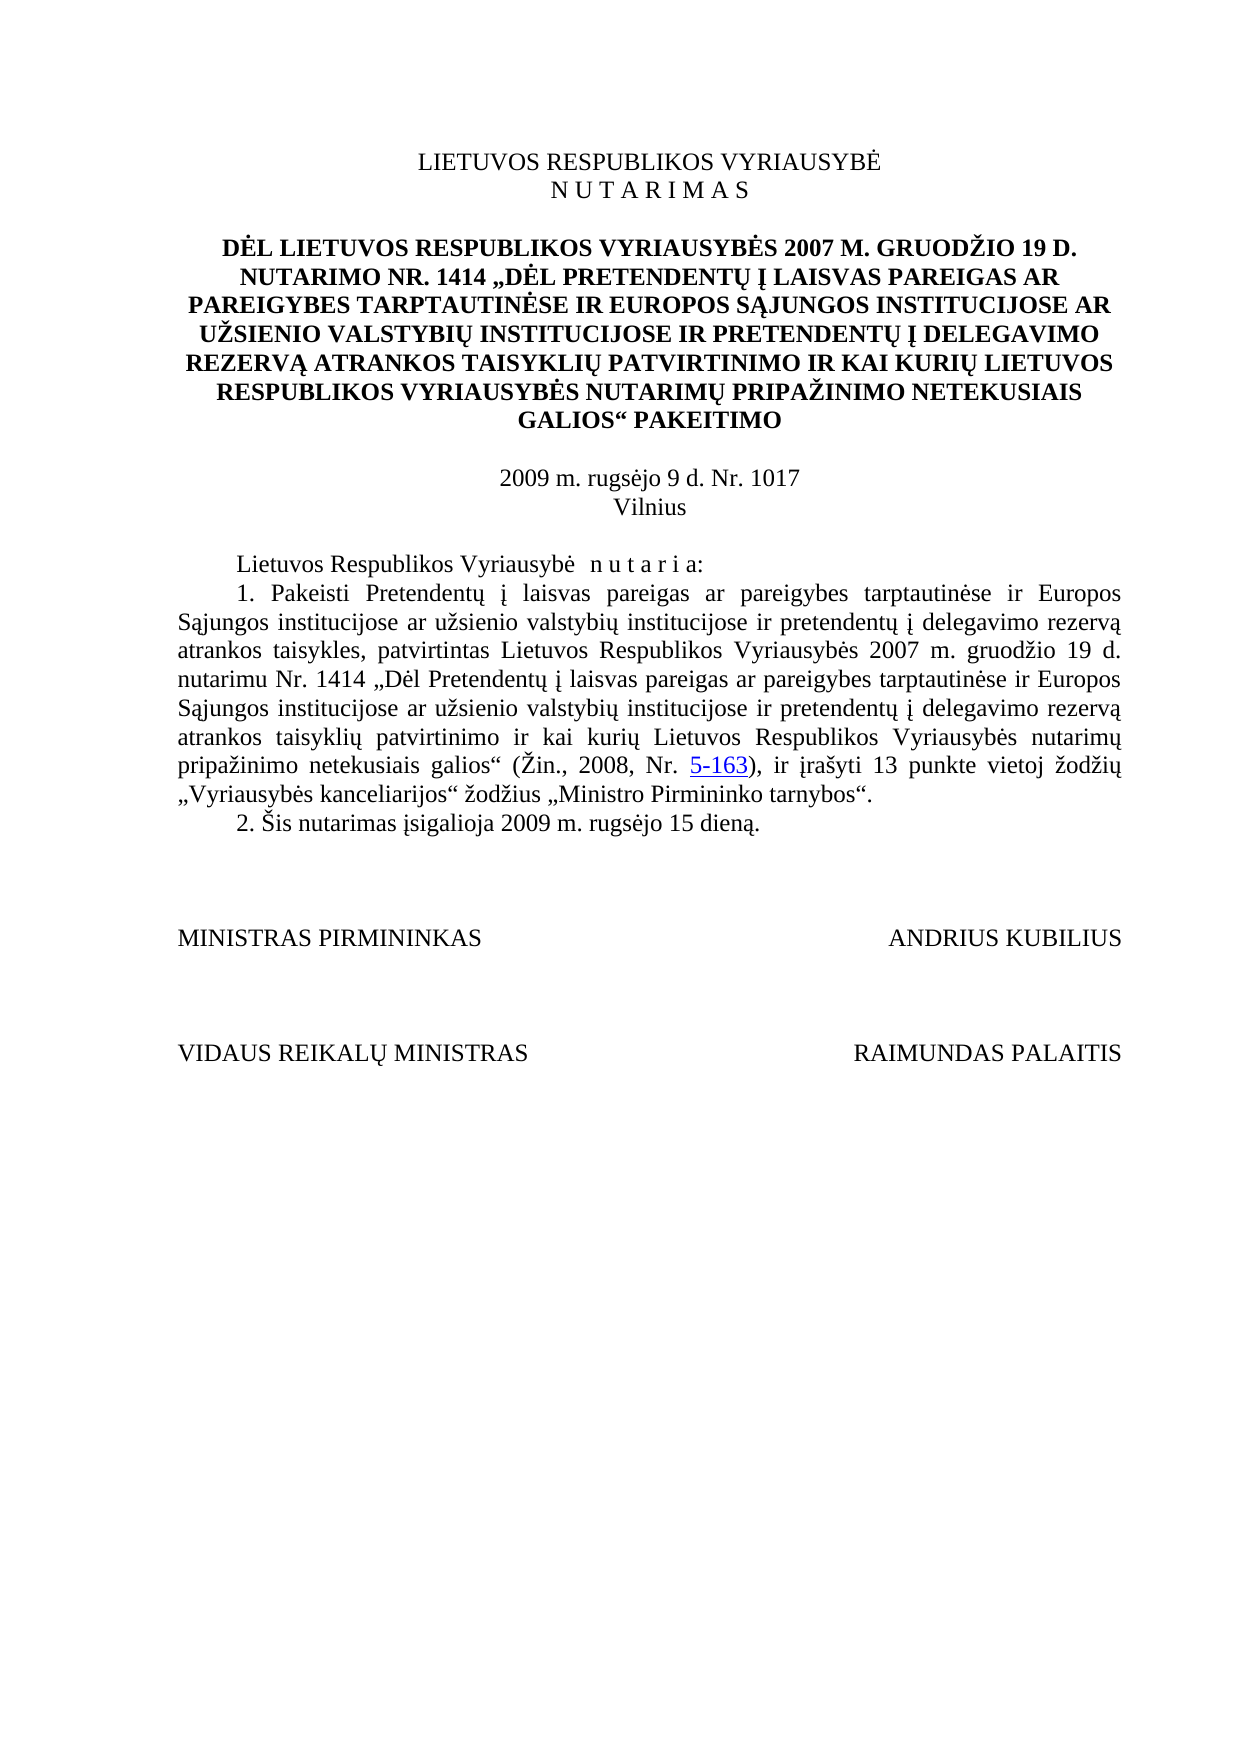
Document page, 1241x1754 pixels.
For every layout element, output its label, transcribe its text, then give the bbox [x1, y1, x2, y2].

text 2. Šis nutarimas įsigalioja 2009 m. rugsėjo 15 dieną. [177, 808, 1122, 837]
text Lietuvos Respublikos Vyriausybė nutaria: [177, 549, 1122, 578]
text DĖL Lietuvos Respublikos Vyriausybės 2007 m. gruodžio 19 d. nutarimo Nr. 1414 „Dėl Pretendentų į laisvas pareigas ar pareigybes tarptautinėse ir Europos Sąjungos institucijose ar užsienio valstybių institucijose ir pretendentų į delegavimo rezervą atrankos taisyklių patvirtinimo ir kai kurių Lietuvos Respublikos Vyriausybės nutarimų pripažinimo netekusiais galios“ pakeitimo [177, 233, 1122, 434]
text Lietuvos Respublikos Vyriausybė [177, 147, 1122, 176]
text 2009 m. rugsėjo 9 d. Nr. 1017 [177, 463, 1122, 492]
text MINISTRAS PIRMININKAS ANDRIUS KUBILIUS [177, 923, 1122, 952]
text VIDAUS REIKALŲ MINISTRAS RAIMUNDAS PALAITIS [177, 1038, 1122, 1067]
text 1. Pakeisti Pretendentų į laisvas pareigas ar pareigybes tarptautinėse ir Europos Sąjungos institucijose ar užsienio valstybių institucijose ir pretendentų į delegavimo rezervą atrankos taisykles, patvirtintas Lietuvos Respublikos Vyriausybės 2007 m. gruodžio 19 d. nutarimu Nr. 1414 „Dėl Pretendentų į laisvas pareigas ar pareigybes tarptautinėse ir Europos Sąjungos institucijose ar užsienio valstybių institucijose ir pretendentų į delegavimo rezervą atrankos taisyklių patvirtinimo ir kai kurių Lietuvos Respublikos Vyriausybės nutarimų pripažinimo netekusiais galios“ (Žin., 2008, Nr. 5-163), ir įrašyti 13 punkte vietoj žodžių „Vyriausybės kanceliarijos“ žodžius „Ministro Pirmininko tarnybos“. [177, 578, 1122, 808]
text Vilnius [177, 492, 1122, 521]
text NUTARIMAS [177, 176, 1122, 204]
